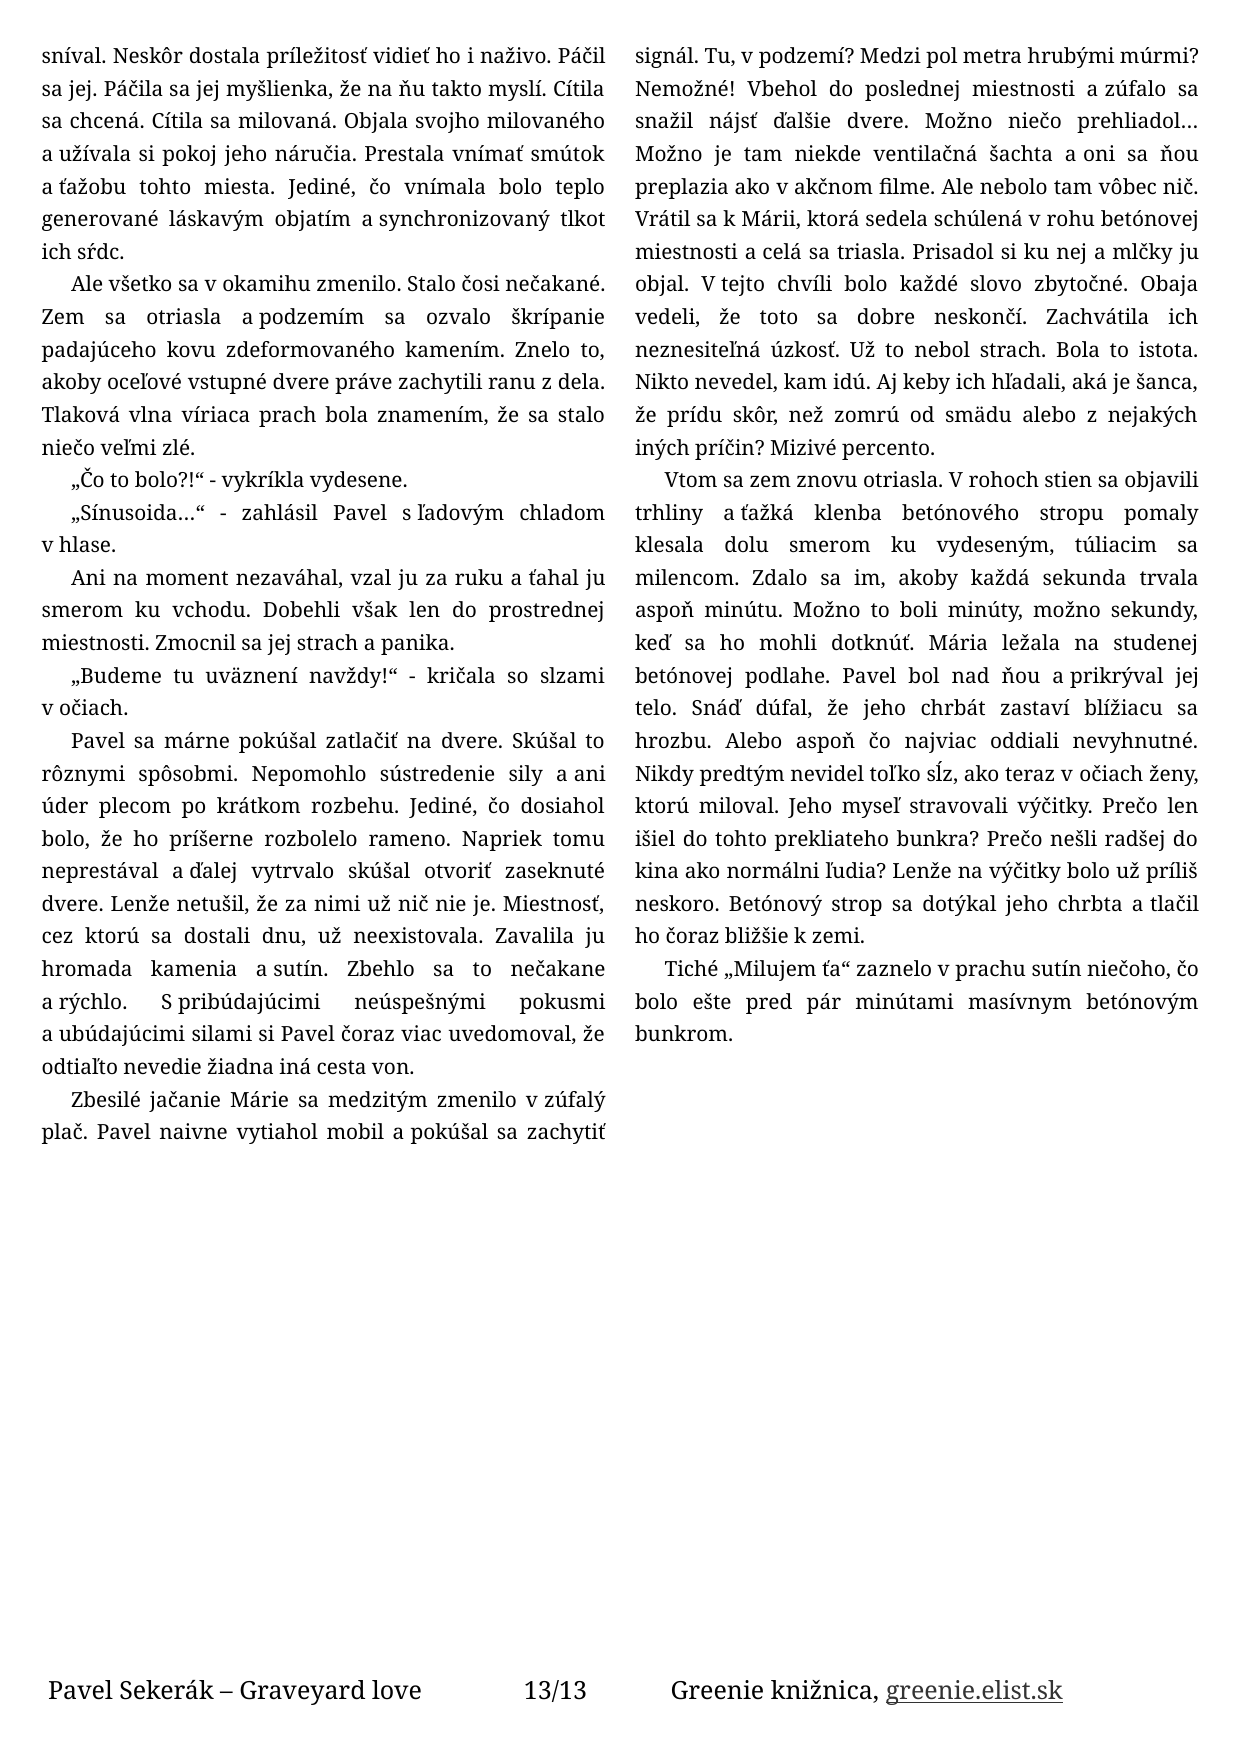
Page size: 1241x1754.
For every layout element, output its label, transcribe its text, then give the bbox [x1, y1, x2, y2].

text „Budeme tu uväznení navždy!“ - kričala so slzami v očiach. [41, 661, 605, 722]
text Zbesilé jačanie Márie sa medzitým zmenilo v zúfalý plač. Pavel naivne vytiahol mobil a pokúšal sa zachytiť [41, 1085, 605, 1146]
text Ani na moment nezaváhal, vzal ju za ruku a ťahal ju smerom ku vchodu. Dobehli však len do prostrednej miestnosti. Zmocnil sa jej strach a panika. [41, 563, 605, 657]
text Tiché „Milujem ťa“ zaznelo v prachu sutín niečoho, čo bolo ešte pred pár minútami masívnym betónovým bunkrom. [635, 954, 1199, 1048]
text Vtom sa zem znovu otriasla. V rohoch stien sa objavili trhliny a ťažká klenba betónového stropu pomaly klesala dolu smerom ku vydeseným, túliacim sa milencom. Zdalo sa im, akoby každá sekunda trvala aspoň minútu. Možno to boli minúty, možno sekundy, keď sa ho mohli dotknúť. Mária ležala na studenej betónovej podlahe. Pavel bol nad ňou a prikrýval jej telo. Snáď dúfal, že jeho chrbát zastaví blížiacu sa hrozbu. Alebo aspoň čo najviac oddiali nevyhnutné. Nikdy predtým nevidel toľko sĺz, ako teraz v očiach ženy, ktorú miloval. Jeho myseľ stravovali výčitky. Prečo len išiel do tohto prekliateho bunkra? Prečo nešli radšej do kina ako normálni ľudia? Lenže na výčitky bolo už príliš neskoro. Betónový strop sa dotýkal jeho chrbta a tlačil ho čoraz bližšie k zemi. [635, 465, 1199, 950]
text „Čo to bolo?!“ - vykríkla vydesene. [41, 465, 605, 494]
text „Sínusoida…“ - zahlásil Pavel s ľadovým chladom v hlase. [41, 498, 605, 559]
text sníval. Neskôr dostala príležitosť vidieť ho i naživo. Páčil sa jej. Páčila sa jej myšlienka, že na ňu takto myslí. Cítila sa chcená. Cítila sa milovaná. Objala svojho milovaného a užívala si pokoj jeho náručia. Prestala vnímať smútok a ťažobu tohto miesta. Jediné, čo vnímala bolo teplo generované láskavým objatím a synchronizovaný tlkot ich sŕdc. [41, 41, 605, 265]
text Ale všetko sa v okamihu zmenilo. Stalo čosi nečakané. Zem sa otriasla a podzemím sa ozvalo škrípanie padajúceho kovu zdeformovaného kamením. Znelo to, akoby oceľové vstupné dvere práve zachytili ranu z dela. Tlaková vlna víriaca prach bola znamením, že sa stalo niečo veľmi zlé. [41, 269, 605, 461]
text Pavel sa márne pokúšal zatlačiť na dvere. Skúšal to rôznymi spôsobmi. Nepomohlo sústredenie sily a ani úder plecom po krátkom rozbehu. Jediné, čo dosiahol bolo, že ho príšerne rozbolelo rameno. Napriek tomu neprestával a ďalej vytrvalo skúšal otvoriť zaseknuté dvere. Lenže netušil, že za nimi už nič nie je. Miestnosť, cez ktorú sa dostali dnu, už neexistovala. Zavalila ju hromada kamenia a sutín. Zbehlo sa to nečakane a rýchlo. S pribúdajúcimi neúspešnými pokusmi a ubúdajúcimi silami si Pavel čoraz viac uvedomoval, že odtiaľto nevedie žiadna iná cesta von. [41, 726, 605, 1081]
text signál. Tu, v podzemí? Medzi pol metra hrubými múrmi? Nemožné! Vbehol do poslednej miestnosti a zúfalo sa snažil nájsť ďalšie dvere. Možno niečo prehliadol… Možno je tam niekde ventilačná šachta a oni sa ňou preplazia ako v akčnom filme. Ale nebolo tam vôbec nič. Vrátil sa k Márii, ktorá sedela schúlená v rohu betónovej miestnosti a celá sa triasla. Prisadol si ku nej a mlčky ju objal. V tejto chvíli bolo každé slovo zbytočné. Obaja vedeli, že toto sa dobre neskončí. Zachvátila ich neznesiteľná úzkosť. Už to nebol strach. Bola to istota. Nikto nevedel, kam idú. Aj keby ich hľadali, aká je šanca, že prídu skôr, než zomrú od smädu alebo z nejakých iných príčin? Mizivé percento. [635, 41, 1199, 461]
